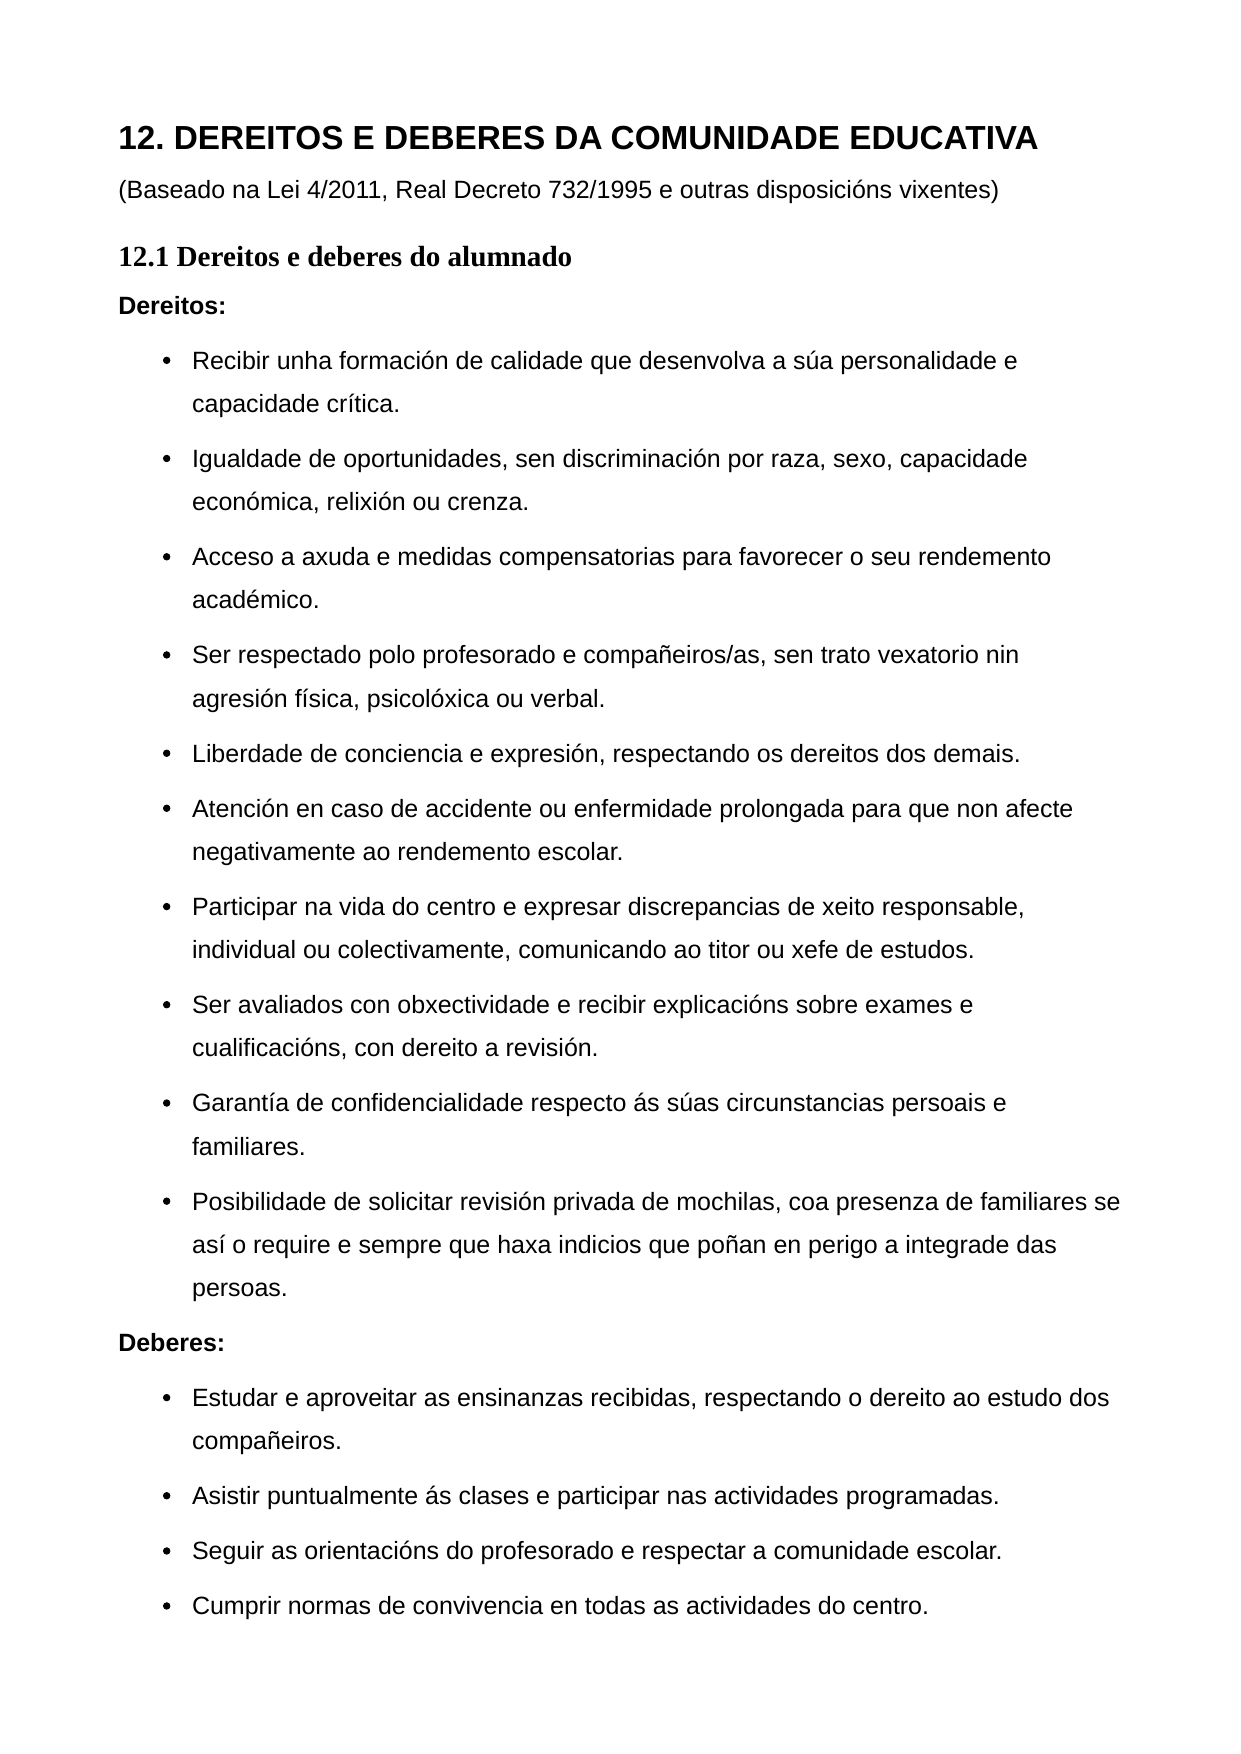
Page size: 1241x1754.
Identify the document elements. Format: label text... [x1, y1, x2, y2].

list Seguir as orientacións do profesorado e respectar a comunidade escolar. [162, 1536, 1122, 1565]
list Asistir puntualmente ás clases e participar nas actividades programadas. [162, 1481, 1122, 1510]
text Deberes: [118, 1328, 1122, 1357]
list Estudar e aproveitar as ensinanzas recibidas, respectando o dereito ao estudo dos compañeiros. [162, 1383, 1122, 1455]
text Dereitos: [118, 291, 1122, 319]
list Atención en caso de accidente ou enfermidade prolongada para que non afecte negativamente ao rendemento escolar. [162, 794, 1122, 866]
list Ser respectado polo profesorado e compañeiros/as, sen trato vexatorio nin agresión física, psicolóxica ou verbal. [162, 640, 1122, 712]
list Ser avaliados con obxectividade e recibir explicacións sobre exames e cualificacións, con dereito a revisión. [162, 990, 1122, 1062]
list Cumprir normas de convivencia en todas as actividades do centro. [162, 1591, 1122, 1620]
list Posibilidade de solicitar revisión privada de mochilas, coa presenza de familiares se así o require e sempre que haxa indicios que poñan en perigo a integrade das persoas. [162, 1187, 1122, 1302]
subtitle 12. DEREITOS E DEBERES DA COMUNIDADE EDUCATIVA [118, 118, 1122, 157]
list Liberdade de conciencia e expresión, respectando os dereitos dos demais. [162, 738, 1122, 767]
subtitle 12.1 Dereitos e deberes do alumnado [118, 239, 1122, 272]
list Participar na vida do centro e expresar discrepancias de xeito responsable, individual ou colectivamente, comunicando ao titor ou xefe de estudos. [162, 892, 1122, 964]
list Igualdade de oportunidades, sen discriminación por raza, sexo, capacidade económica, relixión ou crenza. [162, 444, 1122, 516]
list Recibir unha formación de calidade que desenvolva a súa personalidade e capacidade crítica. [162, 346, 1122, 418]
list Acceso a axuda e medidas compensatorias para favorecer o seu rendemento académico. [162, 542, 1122, 614]
text (Baseado na Lei 4/2011, Real Decreto 732/1995 e outras disposicións vixentes) [118, 175, 1122, 204]
list Garantía de confidencialidade respecto ás súas circunstancias persoais e familiares. [162, 1088, 1122, 1160]
